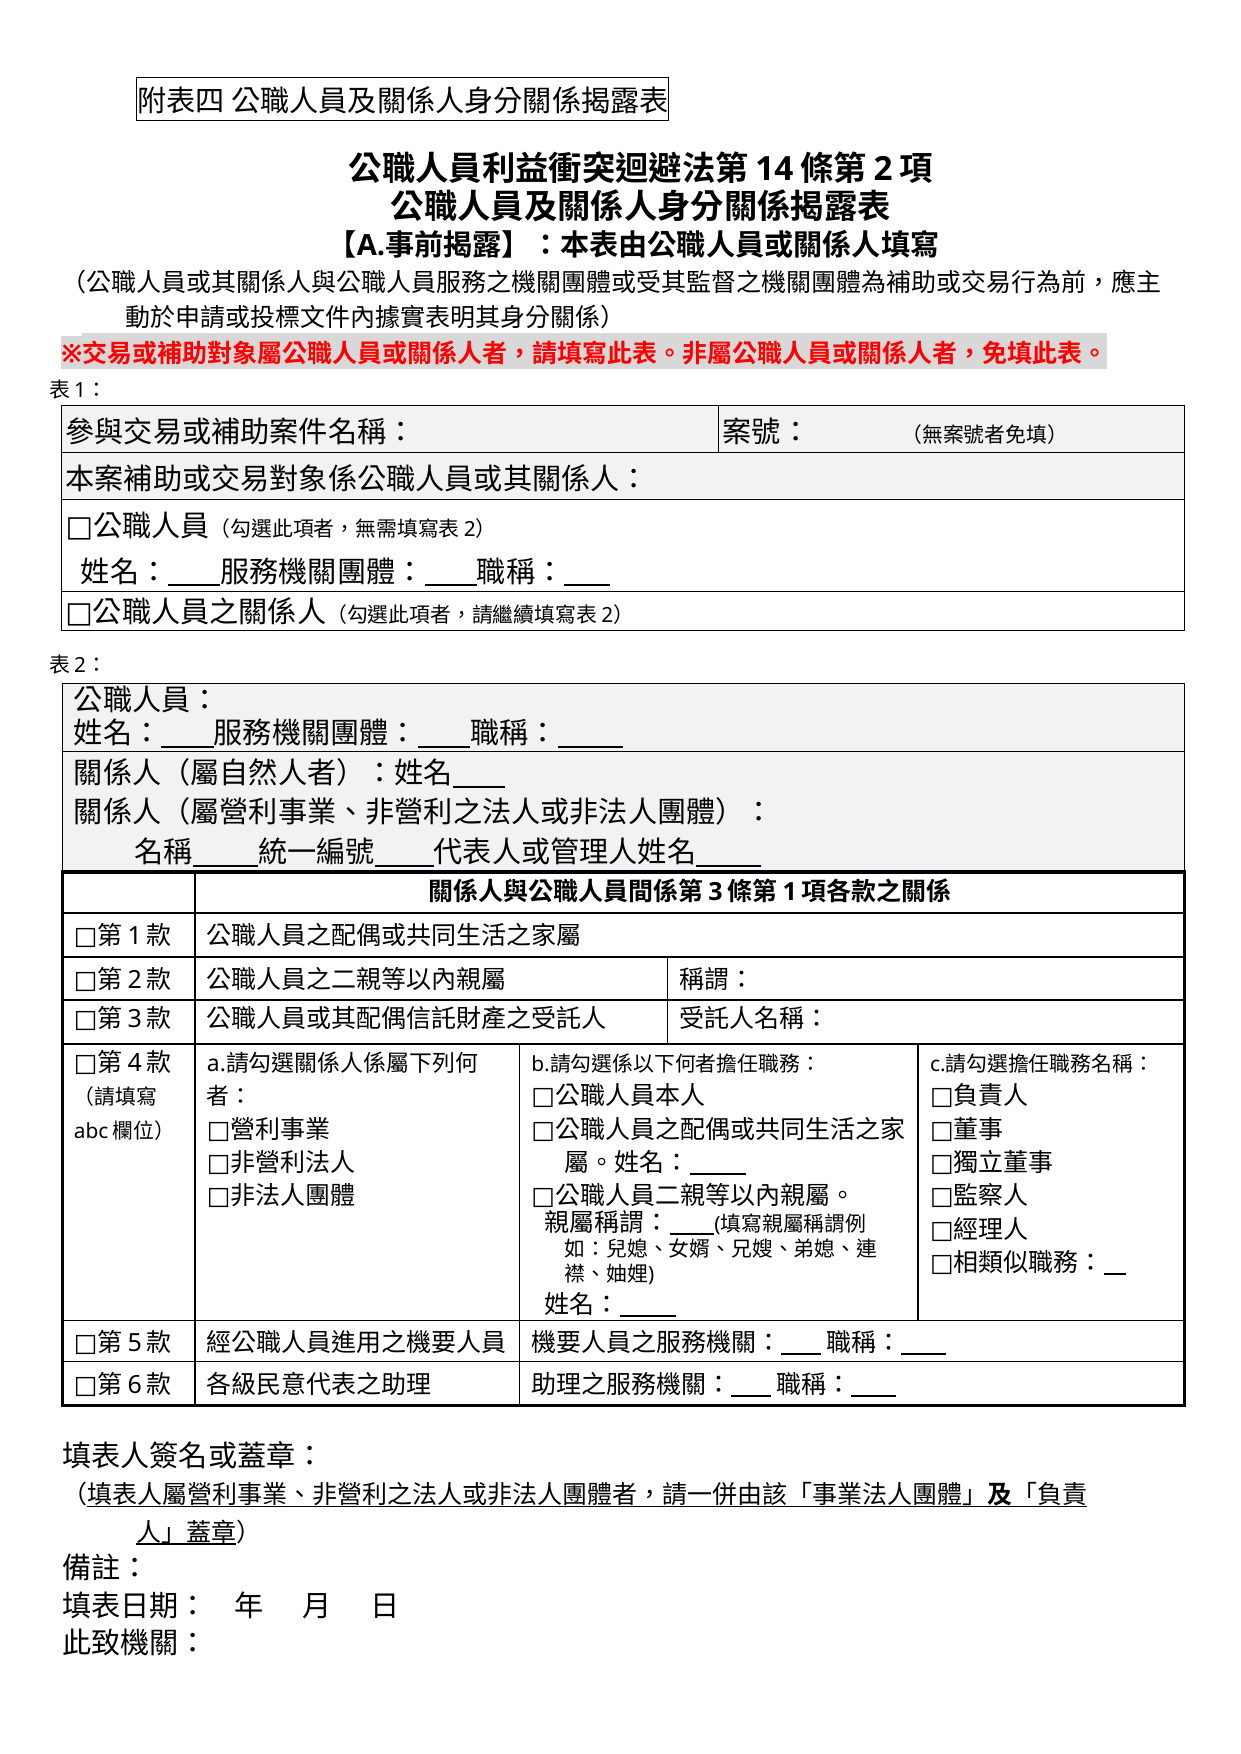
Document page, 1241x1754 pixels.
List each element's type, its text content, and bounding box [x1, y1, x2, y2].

table_cell 機要人員之服務機關： 職稱： [520, 1321, 1183, 1361]
table_cell □第4款 （請填寫abc欄位） [64, 1045, 194, 1320]
table_cell 各級民意代表之助理 [196, 1362, 519, 1404]
list ※交易或補助對象屬公職人員或關係人者，請填寫此表。非屬公職人員或關係人者，免填此表。 [61, 334, 1184, 369]
table_cell [64, 874, 194, 912]
table_cell b.請勾選係以下何者擔任職務： □公職人員本人 □公職人員之配偶或共同生活之家屬。姓名： □公職人員二親等以內親屬。 親屬稱謂： (填寫親屬稱謂例如：兒媳、女婿、兄嫂、弟媳、連襟、妯娌) 姓名： [520, 1045, 917, 1320]
table_cell 稱謂： [668, 958, 1183, 999]
table_cell 助理之服務機關： 職稱： [520, 1362, 1183, 1404]
table_cell □公職人員（勾選此項者，無需填寫表2） 姓名： 服務機關團體： 職稱： [62, 500, 1184, 591]
table_cell 受託人名稱： [668, 1001, 1183, 1043]
text 表2： [33, 631, 1110, 683]
table_cell □第3款 [64, 1001, 194, 1043]
text 表1： [33, 369, 1189, 405]
text 公職人員及關係人身分關係揭露表 [33, 188, 1240, 226]
table_cell a.請勾選關係人係屬下列何者： □營利事業 □非營利法人 □非法人團體 [196, 1045, 519, 1320]
text 【A.事前揭露】：本表由公職人員或關係人填寫 [33, 226, 1234, 263]
text 公職人員利益衝突迴避法第14條第2項 [33, 151, 1240, 188]
table_cell 公職人員或其配偶信託財產之受託人 [196, 1001, 667, 1043]
table_cell □第6款 [64, 1362, 194, 1404]
table_header 案號： （無案號者免填） [719, 406, 1184, 452]
list （公職人員或其關係人與公職人員服務之機關團體或受其監督之機關團體為補助或交易行為前，應主動於申請或投標文件內據實表明其身分關係） [61, 263, 1184, 334]
table_cell 本案補助或交易對象係公職人員或其關係人： [62, 453, 1184, 498]
text 填表日期： 年 月 日 [62, 1586, 1110, 1623]
table_cell □公職人員之關係人（勾選此項者，請繼續填寫表2） [62, 592, 1184, 630]
text （填表人屬營利事業、非營利之法人或非法人團體者，請一併由該「事業法人團體」及「負責人」蓋章） [62, 1473, 1110, 1548]
table_cell 關係人與公職人員間係第3條第1項各款之關係 [196, 874, 1183, 912]
text 此致機關： [62, 1623, 1110, 1661]
table_cell □第5款 [64, 1321, 194, 1361]
table_header 參與交易或補助案件名稱： [62, 406, 718, 452]
table_cell 關係人（屬自然人者）：姓名 關係人（屬營利事業、非營利之法人或非法人團體）： 名稱 統一編號 代表人或管理人姓名 [63, 752, 1184, 870]
text 備註： [62, 1548, 1110, 1586]
table_cell 公職人員之二親等以內親屬 [196, 958, 667, 999]
text 填表人簽名或蓋章： [62, 1436, 1110, 1473]
table_cell 經公職人員進用之機要人員 [196, 1321, 519, 1361]
table_cell 公職人員之配偶或共同生活之家屬 [196, 914, 1183, 956]
table_cell □第1款 [64, 914, 194, 956]
table_header 公職人員： 姓名： 服務機關團體： 職稱： [63, 684, 1184, 751]
table_cell c.請勾選擔任職務名稱： □負責人 □董事 □獨立董事 □監察人 □經理人 □相類似職務： [919, 1045, 1183, 1320]
table_cell □第2款 [64, 958, 194, 999]
